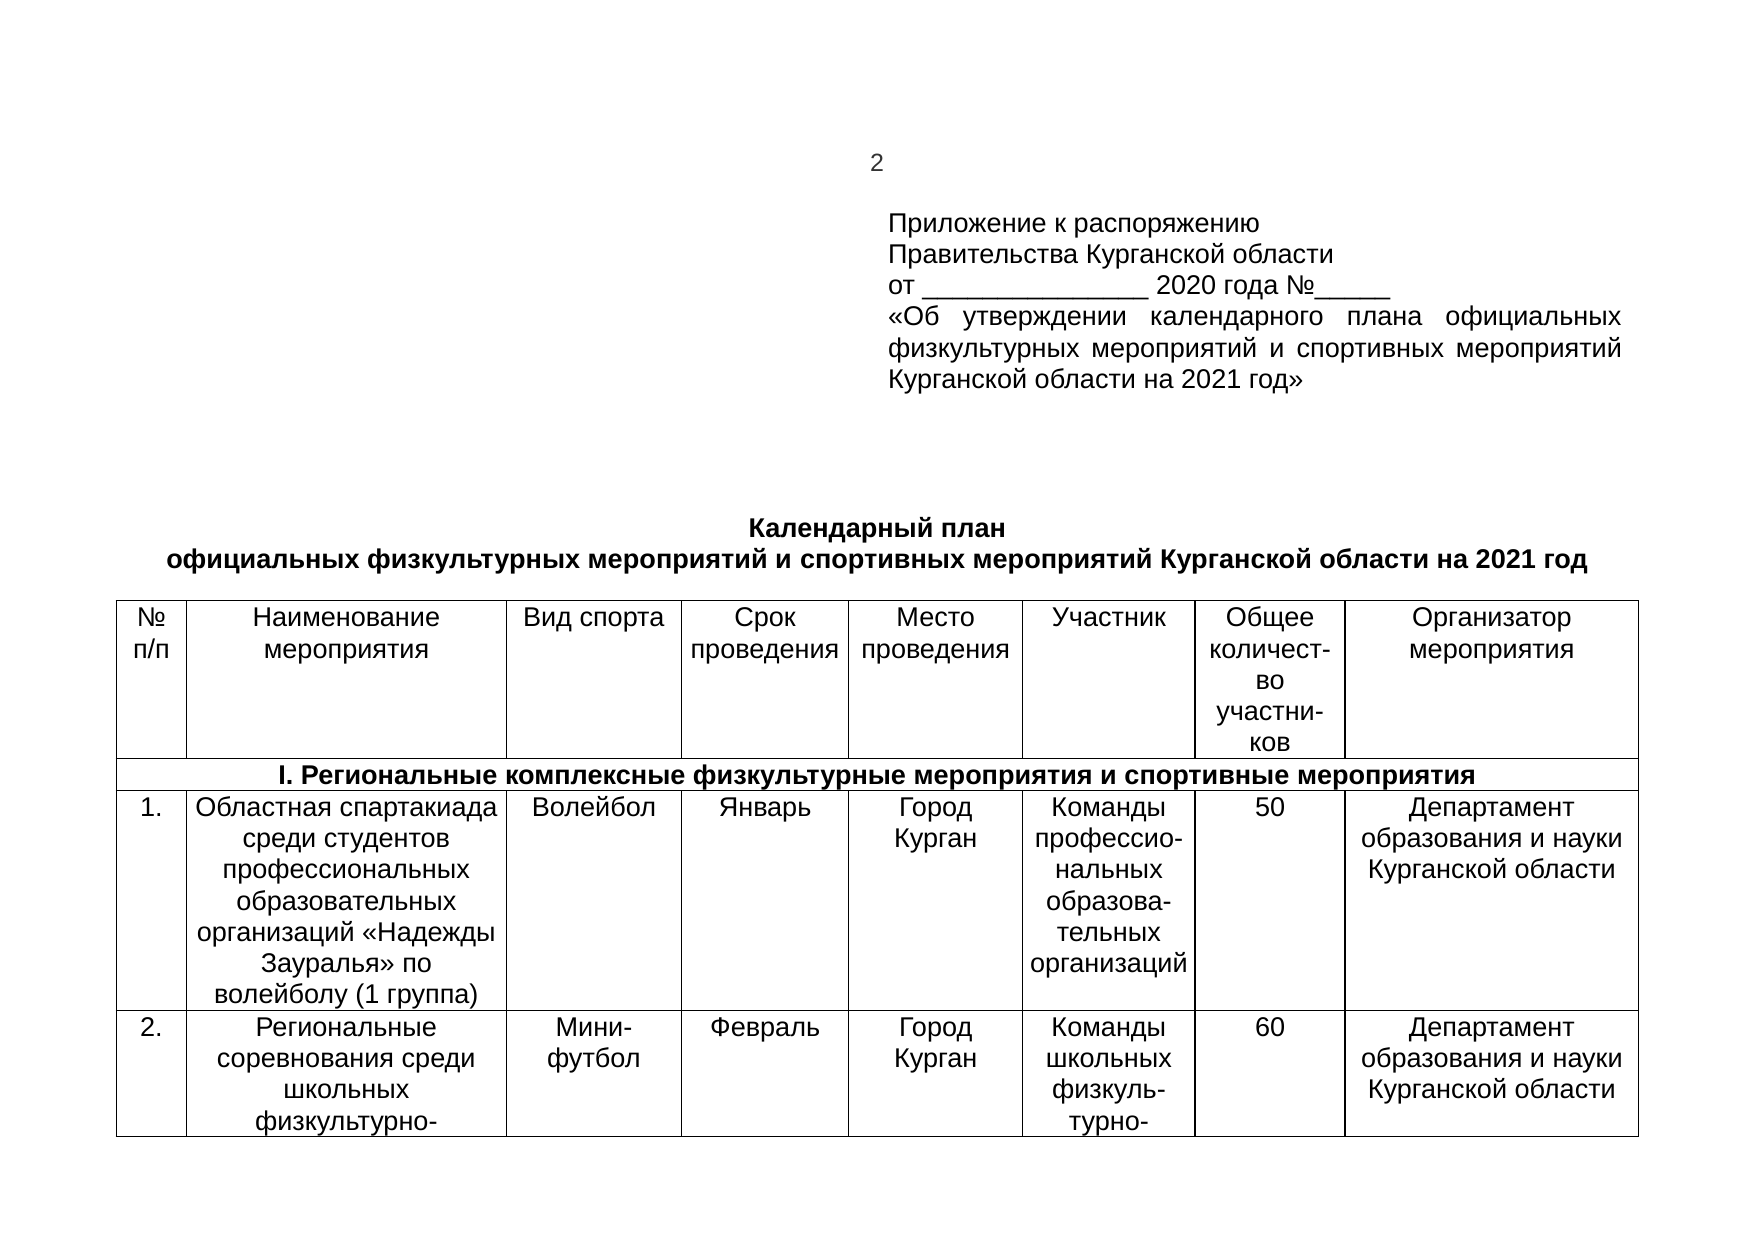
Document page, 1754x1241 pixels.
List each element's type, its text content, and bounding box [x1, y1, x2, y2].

table_header Наименование мероприятия [187, 601, 506, 758]
table_cell Команды школьных физкуль-турно- [1023, 1011, 1194, 1136]
table_cell 1. [117, 791, 186, 1010]
text Календарный план [118, 512, 1636, 543]
table_cell Город Курган [849, 1011, 1022, 1136]
table_cell Январь [682, 791, 848, 1010]
table_header № п/п [117, 601, 186, 758]
table_cell Региональные соревнования среди школьных физкультурно- [187, 1011, 506, 1136]
table_header Общее количест-во участни-ков [1196, 601, 1344, 758]
table_header [119, 207, 877, 394]
table_cell 60 [1196, 1011, 1344, 1136]
table_header Место проведения [849, 601, 1022, 758]
table_cell Город Курган [849, 791, 1022, 1010]
table_cell Областная спартакиада среди студентов профессиональных образовательных организаций «Надежды Зауралья» по волейболу (1 группа) [187, 791, 506, 1010]
table_cell Волейбол [507, 791, 681, 1010]
table_header Участник [1023, 601, 1194, 758]
text официальных физкультурных мероприятий и спортивных мероприятий Курганской области на 2021 год [118, 543, 1636, 574]
table_cell 2. [117, 1011, 186, 1136]
table_header Приложение к распоряжению Правительства Курганской области от _______________ 2020 года №_____ «Об утверждении календарного плана официальных физкультурных мероприятий и спортивных мероприятий Курганской области на 2021 год» [877, 207, 1633, 394]
table_header Организатор мероприятия [1346, 601, 1638, 758]
table_header Вид спорта [507, 601, 681, 758]
table_cell Февраль [682, 1011, 848, 1136]
table_cell Команды профессио- нальных образова-тельных организаций [1023, 791, 1194, 1010]
table_cell Департамент образования и науки Курганской области [1346, 791, 1638, 1010]
table_cell Мини-футбол [507, 1011, 681, 1136]
table_cell 50 [1196, 791, 1344, 1010]
table_cell Ι. Региональные комплексные физкультурные мероприятия и спортивные мероприятия [117, 759, 1638, 790]
table_header Срок проведения [682, 601, 848, 758]
table_cell Департамент образования и науки Курганской области [1346, 1011, 1638, 1136]
